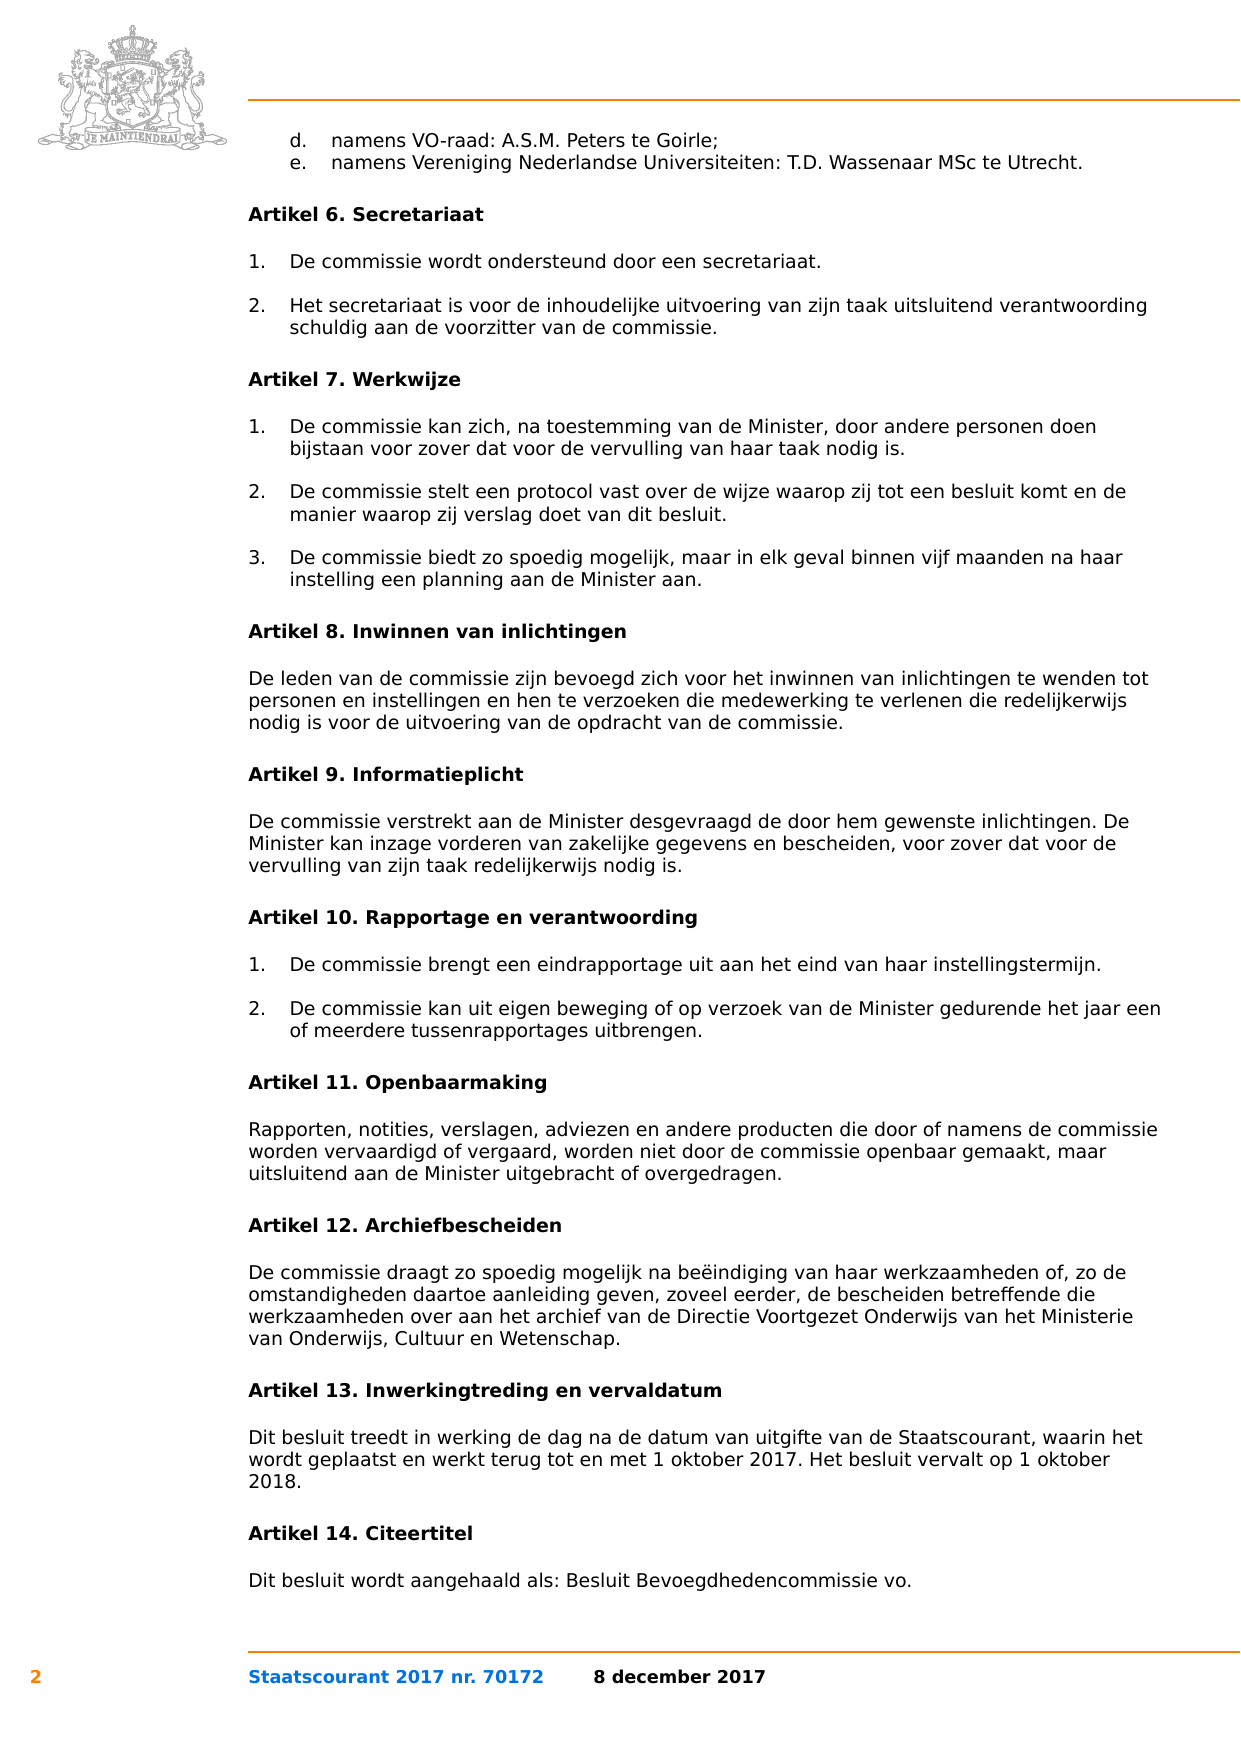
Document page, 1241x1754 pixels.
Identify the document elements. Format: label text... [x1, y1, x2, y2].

text 2. Het secretariaat is voor de inhoudelijke uitvoering van zijn taak uitsluitend verantwoording schuldig aan de voorzitter van de commissie. [248, 295, 1163, 339]
text Dit besluit wordt aangehaald als: Besluit Bevoegdhedencommissie vo. [248, 1569, 1163, 1592]
text De commissie draagt zo spoedig mogelijk na beëindiging van haar werkzaamheden of, zo de omstandigheden daartoe aanleiding geven, zoveel eerder, de bescheiden betreffende die werkzaamheden over aan het archief van de Directie Voortgezet Onderwijs van het Ministerie van Onderwijs, Cultuur en Wetenschap. [248, 1262, 1163, 1350]
text d. namens VO-raad: A.S.M. Peters te Goirle; [289, 130, 1163, 152]
text Rapporten, notities, verslagen, adviezen en andere producten die door of namens de commissie worden vervaardigd of vergaard, worden niet door de commissie openbaar gemaakt, maar uitsluitend aan de Minister uitgebracht of overgedragen. [248, 1119, 1163, 1185]
subtitle Artikel 13. Inwerkingtreding en vervaldatum [248, 1380, 1163, 1402]
picture [38, 25, 227, 150]
subtitle Artikel 10. Rapportage en verantwoording [248, 907, 1163, 929]
text 1. De commissie wordt ondersteund door een secretariaat. [248, 251, 1163, 273]
text 1. De commissie brengt een eindrapportage uit aan het eind van haar instellingstermijn. [248, 954, 1163, 976]
subtitle Artikel 9. Informatieplicht [248, 764, 1163, 786]
subtitle Artikel 12. Archiefbescheiden [248, 1215, 1163, 1237]
text e. namens Vereniging Nederlandse Universiteiten: T.D. Wassenaar MSc te Utrecht. [289, 152, 1163, 174]
text 2. De commissie kan uit eigen beweging of op verzoek van de Minister gedurende het jaar een of meerdere tussenrapportages uitbrengen. [248, 998, 1163, 1042]
text 2. De commissie stelt een protocol vast over de wijze waarop zij tot een besluit komt en de manier waarop zij verslag doet van dit besluit. [248, 481, 1163, 525]
text Dit besluit treedt in werking de dag na de datum van uitgifte van de Staatscourant, waarin het wordt geplaatst en werkt terug tot en met 1 oktober 2017. Het besluit vervalt op 1 oktober 2018. [248, 1427, 1163, 1493]
subtitle Artikel 7. Werkwijze [248, 369, 1163, 391]
subtitle Artikel 11. Openbaarmaking [248, 1072, 1163, 1094]
subtitle Artikel 14. Citeertitel [248, 1523, 1163, 1544]
text De commissie verstrekt aan de Minister desgevraagd de door hem gewenste inlichtingen. De Minister kan inzage vorderen van zakelijke gegevens en bescheiden, voor zover dat voor de vervulling van zijn taak redelijkerwijs nodig is. [248, 811, 1163, 877]
subtitle Artikel 8. Inwinnen van inlichtingen [248, 621, 1163, 643]
text 1. De commissie kan zich, na toestemming van de Minister, door andere personen doen bijstaan voor zover dat voor de vervulling van haar taak nodig is. [248, 416, 1163, 459]
text 3. De commissie biedt zo spoedig mogelijk, maar in elk geval binnen vijf maanden na haar instelling een planning aan de Minister aan. [248, 547, 1163, 591]
subtitle Artikel 6. Secretariaat [248, 204, 1163, 226]
text De leden van de commissie zijn bevoegd zich voor het inwinnen van inlichtingen te wenden tot personen en instellingen en hen te verzoeken die medewerking te verlenen die redelijkerwijs nodig is voor de uitvoering van de opdracht van de commissie. [248, 668, 1163, 734]
